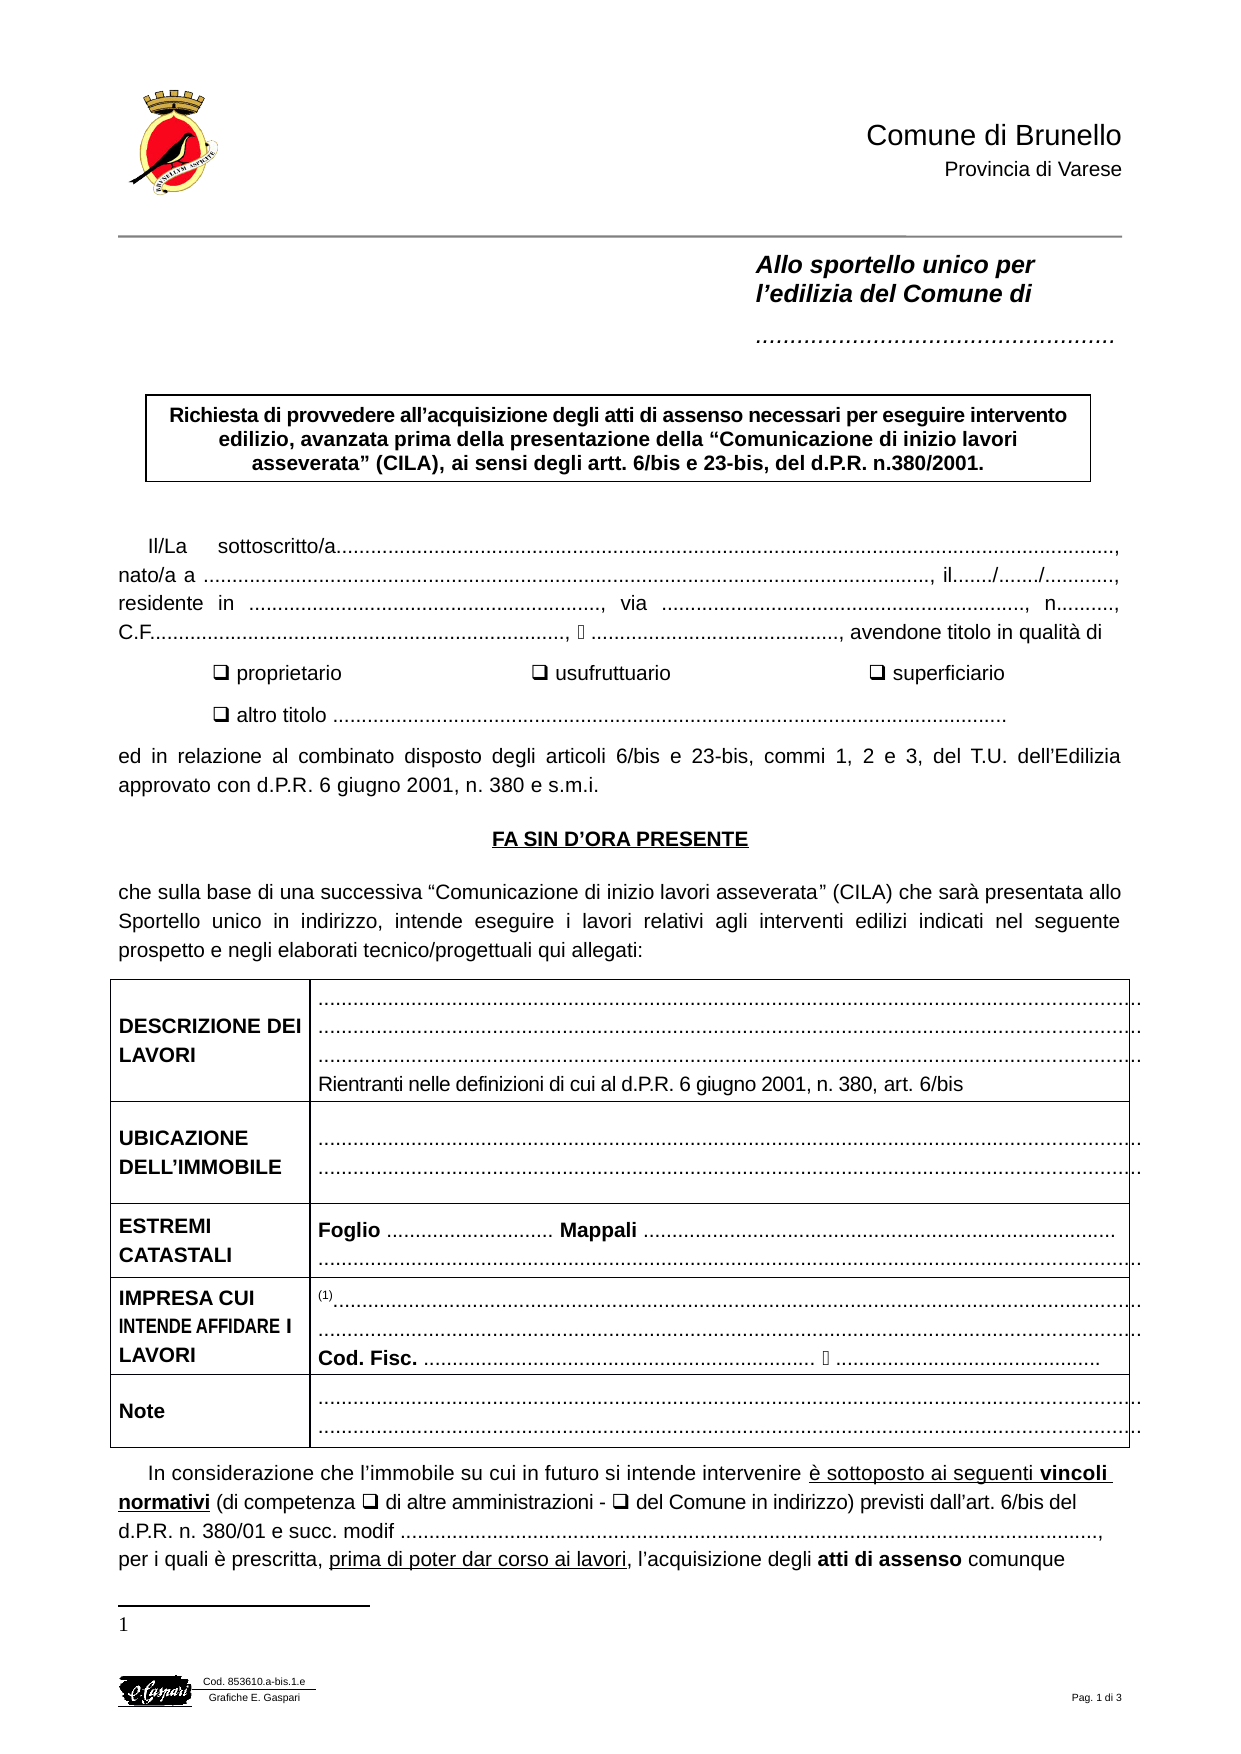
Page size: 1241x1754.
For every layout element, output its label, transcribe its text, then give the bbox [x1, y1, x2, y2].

table_cell IMPRESA CUI INTENDE AFFIDARE I LAVORI [111, 1278, 309, 1374]
text Comune di Brunello [224, 118, 1122, 152]
table_cell UBICAZIONE DELL’IMMOBILE [111, 1102, 309, 1203]
text In considerazione che l’immobile su cui in futuro si intende intervenire è sottoposto ai seguenti vincoli normativi (di competenza  di altre amministrazioni -  del Comune in indirizzo) previsti dall’art. 6/bis del d.P.R. n. 380/01 e succ. modif ........................................................................................................................., per i quali è prescritta, prima di poter dar corso ai lavori, l’acquisizione degli atti di assenso comunque [118, 1461, 1122, 1571]
text .................................................... [756, 320, 1122, 349]
text  altro titolo ..................................................................................................................... [118, 703, 1122, 727]
table_cell () Cod. Fisc. ....................................................................  .............................................. [311, 1278, 1129, 1374]
text  proprietario  usufruttuario  superficiario [118, 661, 1122, 685]
text Provincia di Varese [224, 157, 1122, 181]
table_cell [311, 1375, 1129, 1447]
text che sulla base di una successiva “Comunicazione di inizio lavori asseverata” (CILA) che sarà presentata allo Sportello unico in indirizzo, intende eseguire i lavori relativi agli interventi edilizi indicati nel seguente prospetto e negli elaborati tecnico/progettuali qui allegati: [118, 880, 1122, 962]
text ed in relazione al combinato disposto degli articoli 6/bis e 23-bis, commi 1, 2 e 3, del T.U. dell’Edilizia approvato con d.P.R. 6 giugno 2001, n. 380 e s.m.i. [118, 744, 1122, 797]
text Il/La sottoscritto/a......................................................................................................................................., nato/a a .............................................................................................................................., il......./......./............, residente in ............................................................., via ..............................................................., n.........., C.F........................................................................,  ..........................................., avendone titolo in qualità di [118, 387, 1122, 644]
table_header DESCRIZIONE DEI LAVORI [111, 980, 309, 1101]
text Allo sportello unico per l’edilizia del Comune di [756, 250, 1122, 308]
table_cell ESTREMI CATASTALI [111, 1204, 309, 1277]
picture [118, 1674, 192, 1706]
table_cell Note [111, 1375, 309, 1447]
table_cell Foglio ............................. Mappali .................................................................................. [311, 1204, 1129, 1277]
text FA SIN D’ORA PRESENTE [118, 826, 1122, 850]
table_cell [311, 1102, 1129, 1203]
table_header Rientranti nelle definizioni di cui al d.P.R. 6 giugno 2001, n. 380, art. 6/bis [311, 980, 1129, 1101]
picture [122, 87, 224, 219]
